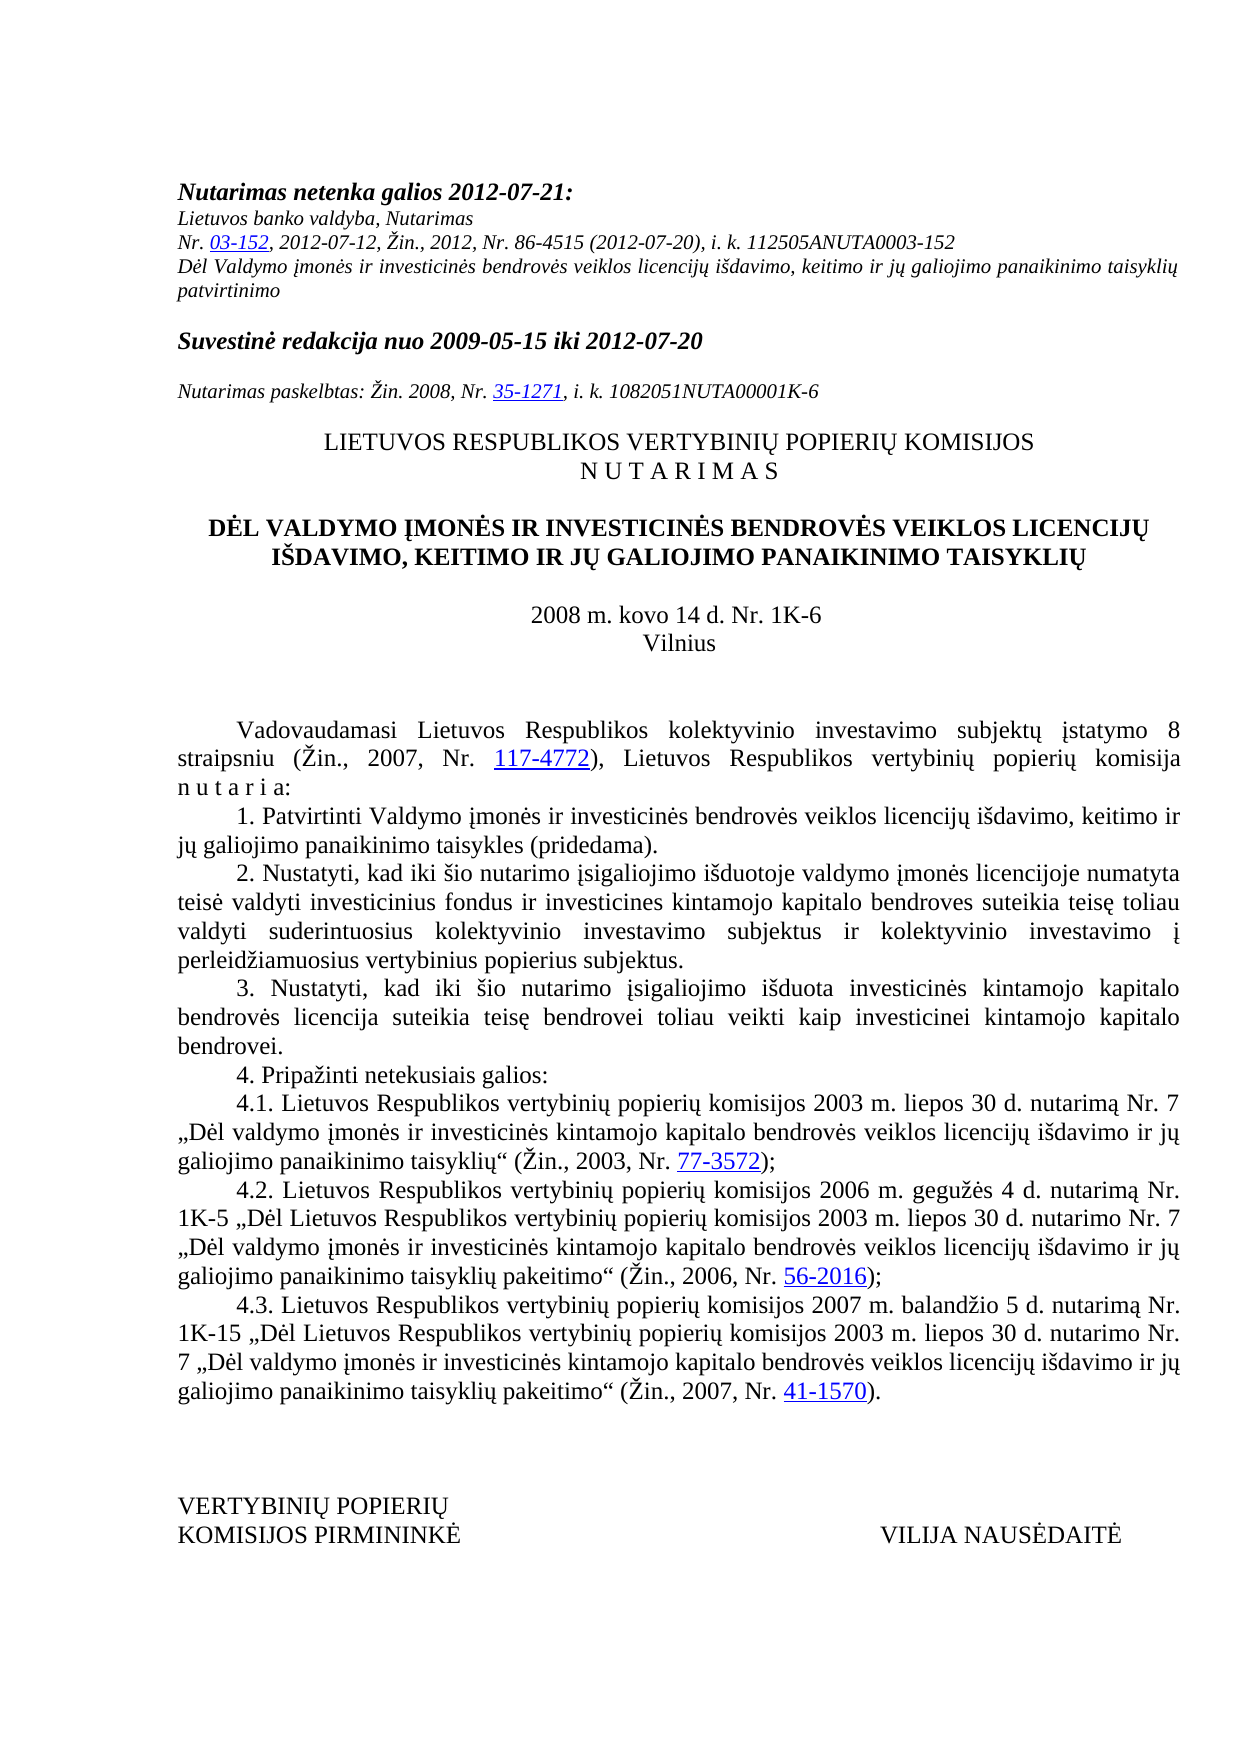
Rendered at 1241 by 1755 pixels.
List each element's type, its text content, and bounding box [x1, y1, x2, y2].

text DĖL VALDYMO ĮMONĖS IR INVESTICINĖS BENDROVĖS VEIKLOS LICENCIJŲ IŠDAVIMO, KEITIMO IR JŲ GALIOJIMO PANAIKINIMO TAISYKLIŲ [177, 513, 1181, 571]
text Nutarimas paskelbtas: Žin. 2008, Nr. 35-1271, i. k. 1082051NUTA00001K-6 [177, 379, 1181, 403]
text 4.3. Lietuvos Respublikos vertybinių popierių komisijos 2007 m. balandžio 5 d. nutarimą Nr. 1K-15 „Dėl Lietuvos Respublikos vertybinių popierių komisijos 2003 m. liepos 30 d. nutarimo Nr. 7 „Dėl valdymo įmonės ir investicinės kintamojo kapitalo bendrovės veiklos licencijų išdavimo ir jų galiojimo panaikinimo taisyklių pakeitimo“ (Žin., 2007, Nr. 41-1570). [177, 1290, 1181, 1405]
text Dėl Valdymo įmonės ir investicinės bendrovės veiklos licencijų išdavimo, keitimo ir jų galiojimo panaikinimo taisyklių patvirtinimo [177, 254, 1181, 302]
text VERTYBINIŲ POPIERIŲ [177, 1491, 1181, 1520]
text 2. Nustatyti, kad iki šio nutarimo įsigaliojimo išduotoje valdymo įmonės licencijoje numatyta teisė valdyti investicinius fondus ir investicines kintamojo kapitalo bendroves suteikia teisę toliau valdyti suderintuosius kolektyvinio investavimo subjektus ir kolektyvinio investavimo į perleidžiamuosius vertybinius popierius subjektus. [177, 858, 1181, 973]
text Vadovaudamasi Lietuvos Respublikos kolektyvinio investavimo subjektų įstatymo 8 straipsniu (Žin., 2007, Nr. 117-4772), Lietuvos Respublikos vertybinių popierių komisija nutaria: [177, 715, 1181, 801]
text LIETUVOS RESPUBLIKOS VERTYBINIŲ POPIERIŲ KOMISIJOS [177, 427, 1181, 456]
text NUTARIMAS [177, 456, 1181, 485]
text 3. Nustatyti, kad iki šio nutarimo įsigaliojimo išduota investicinės kintamojo kapitalo bendrovės licencija suteikia teisę bendrovei toliau veikti kaip investicinei kintamojo kapitalo bendrovei. [177, 973, 1181, 1060]
text Suvestinė redakcija nuo 2009-05-15 iki 2012-07-20 [177, 326, 1181, 355]
text 2008 m. kovo 14 d. Nr. 1K-6 [177, 600, 1181, 628]
text Vilnius [177, 628, 1181, 657]
text 4.1. Lietuvos Respublikos vertybinių popierių komisijos 2003 m. liepos 30 d. nutarimą Nr. 7 „Dėl valdymo įmonės ir investicinės kintamojo kapitalo bendrovės veiklos licencijų išdavimo ir jų galiojimo panaikinimo taisyklių“ (Žin., 2003, Nr. 77-3572); [177, 1088, 1181, 1175]
text 4.2. Lietuvos Respublikos vertybinių popierių komisijos 2006 m. gegužės 4 d. nutarimą Nr. 1K-5 „Dėl Lietuvos Respublikos vertybinių popierių komisijos 2003 m. liepos 30 d. nutarimo Nr. 7 „Dėl valdymo įmonės ir investicinės kintamojo kapitalo bendrovės veiklos licencijų išdavimo ir jų galiojimo panaikinimo taisyklių pakeitimo“ (Žin., 2006, Nr. 56-2016); [177, 1175, 1181, 1290]
text Lietuvos banko valdyba, Nutarimas [177, 206, 1181, 230]
text KOMISIJOS PIRMININKĖ VILIJA NAUSĖDAITĖ [177, 1520, 1181, 1548]
text 1. Patvirtinti Valdymo įmonės ir investicinės bendrovės veiklos licencijų išdavimo, keitimo ir jų galiojimo panaikinimo taisykles (pridedama). [177, 801, 1181, 858]
text 4. Pripažinti netekusiais galios: [177, 1060, 1181, 1088]
text Nr. 03-152, 2012-07-12, Žin., 2012, Nr. 86-4515 (2012-07-20), i. k. 112505ANUTA0003-152 [177, 230, 1181, 254]
text Nutarimas netenka galios 2012-07-21: [177, 177, 1181, 206]
